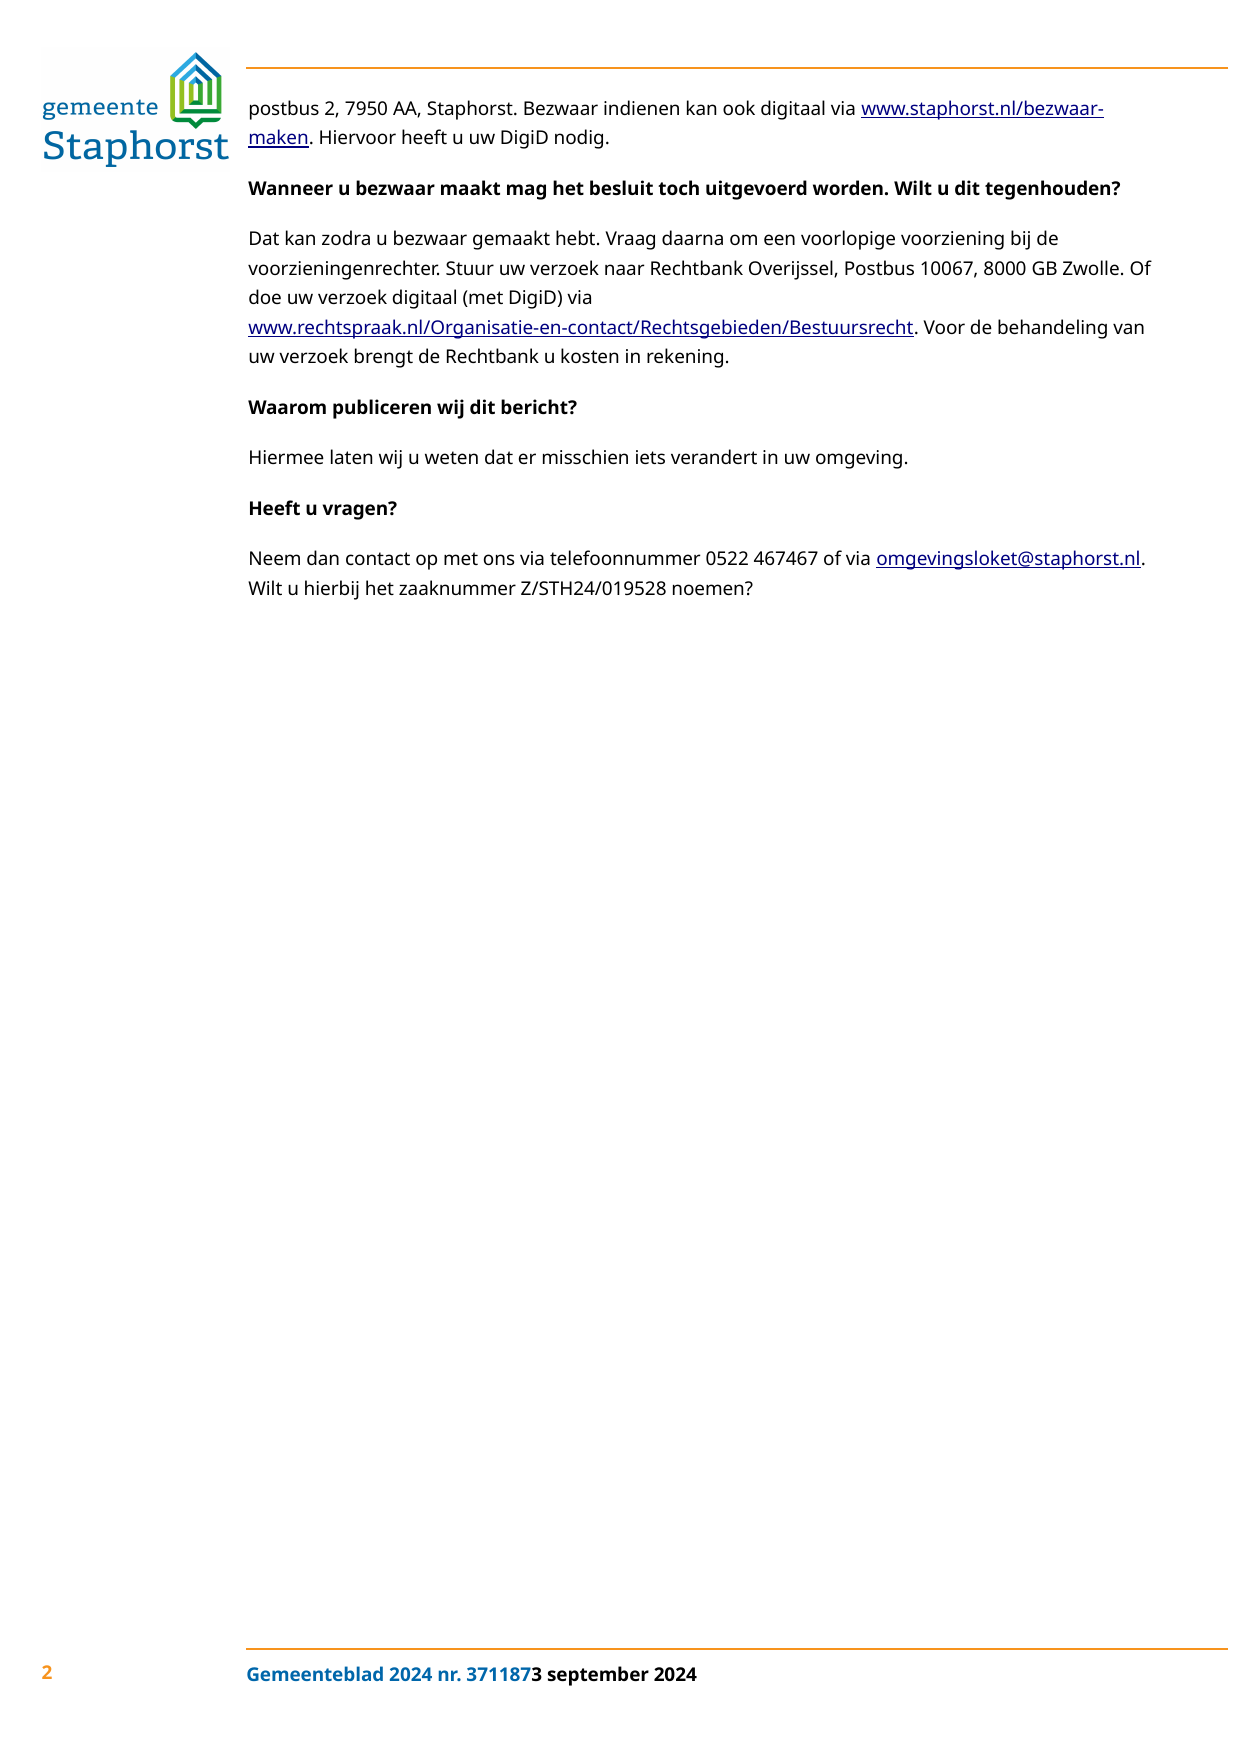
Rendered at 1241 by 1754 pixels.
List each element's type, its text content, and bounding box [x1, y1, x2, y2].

text postbus 2, 7950 AA, Staphorst. Bezwaar indienen kan ook digitaal via www.staphorst.nl/bezwaar-maken. Hiervoor heeft u uw DigiD nodig. [248, 95, 1152, 150]
text Hiermee laten wij u weten dat er misschien iets verandert in uw omgeving. [248, 444, 1152, 470]
text Neem dan contact op met ons via telefoonnummer 0522 467467 of via omgevingsloket@staphorst.nl. Wilt u hierbij het zaaknummer Z/STH24/019528 noemen? [248, 545, 1152, 601]
text Heeft u vragen? [248, 495, 1152, 521]
picture [41, 47, 231, 172]
text Wanneer u bezwaar maakt mag het besluit toch uitgevoerd worden. Wilt u dit tegenhouden? [248, 175, 1152, 201]
text Waarom publiceren wij dit bericht? [248, 394, 1152, 420]
text Dat kan zodra u bezwaar gemaakt hebt. Vraag daarna om een voorlopige voorziening bij de voorzieningenrechter. Stuur uw verzoek naar Rechtbank Overijssel, Postbus 10067, 8000 GB Zwolle. Of doe uw verzoek digitaal (met DigiD) via www.rechtspraak.nl/Organisatie-en-contact/Rechtsgebieden/Bestuursrecht. Voor de behandeling van uw verzoek brengt de Rechtbank u kosten in rekening. [248, 225, 1152, 369]
